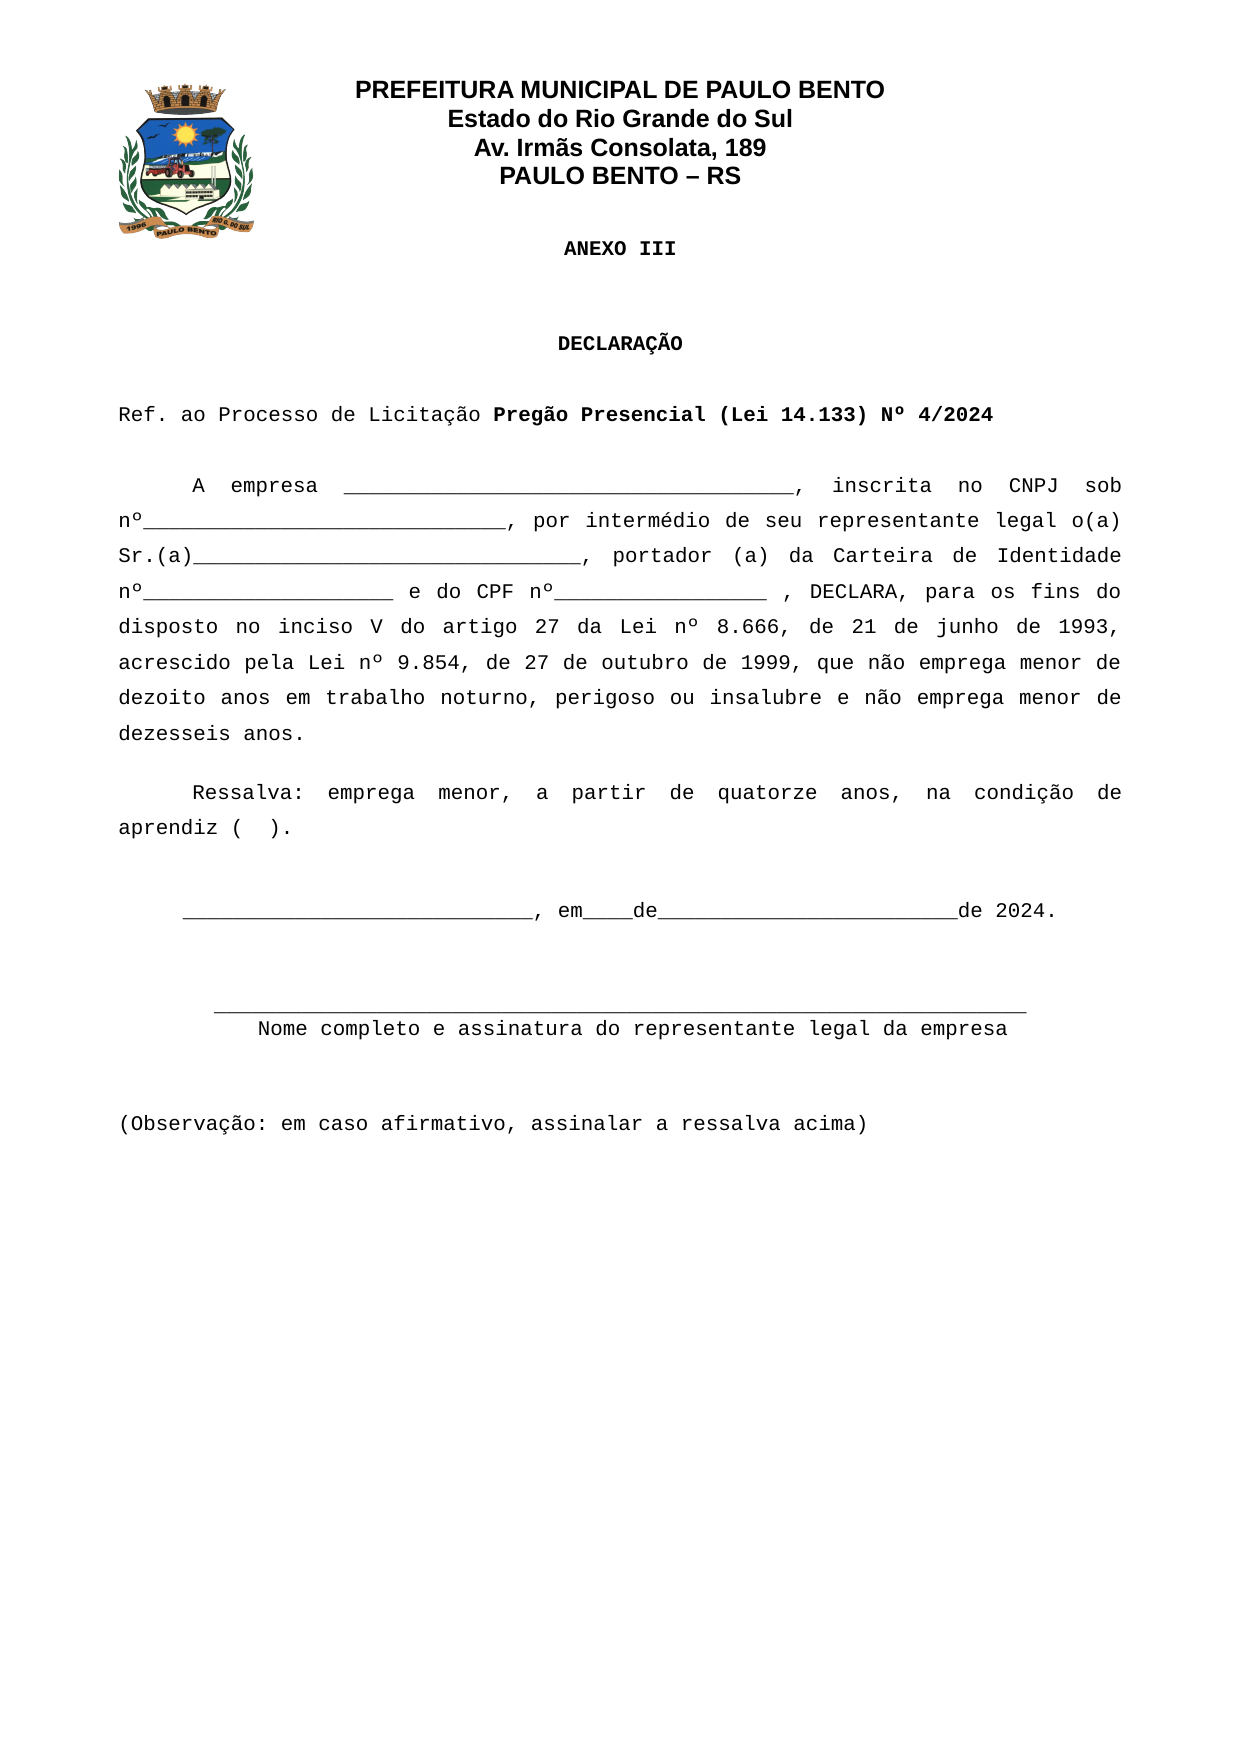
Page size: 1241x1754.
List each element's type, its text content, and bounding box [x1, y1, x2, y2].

text Ressalva: emprega menor, a partir de quatorze anos, na condição de aprendiz ( ). [118, 782, 1122, 841]
text Ref. ao Processo de Licitação Pregão Presencial (Lei 14.133) Nº 4/2024 [118, 404, 1122, 427]
text DECLARAÇÃO [118, 333, 1122, 357]
text _________________________________________________________________ [118, 994, 1122, 1018]
text (Observação: em caso afirmativo, assinalar a ressalva acima) [118, 1113, 1122, 1136]
picture [118, 83, 254, 239]
text ANEXO III [118, 219, 1122, 262]
text Nome completo e assinatura do representante legal da empresa [118, 1018, 1122, 1042]
text A empresa ____________________________________, inscrita no CNPJ sob nº_____________________________, por intermédio de seu representante legal o(a) Sr.(a)_______________________________, portador (a) da Carteira de Identidade nº____________________ e do CPF nº_________________ , DECLARA, para os fins do disposto no inciso V do artigo 27 da Lei nº 8.666, de 21 de junho de 1993, acrescido pela Lei nº 9.854, de 27 de outubro de 1999, que não emprega menor de dezoito anos em trabalho noturno, perigoso ou insalubre e não emprega menor de dezesseis anos. [118, 475, 1122, 746]
text ____________________________, em____de________________________de 2024. [118, 900, 1122, 923]
